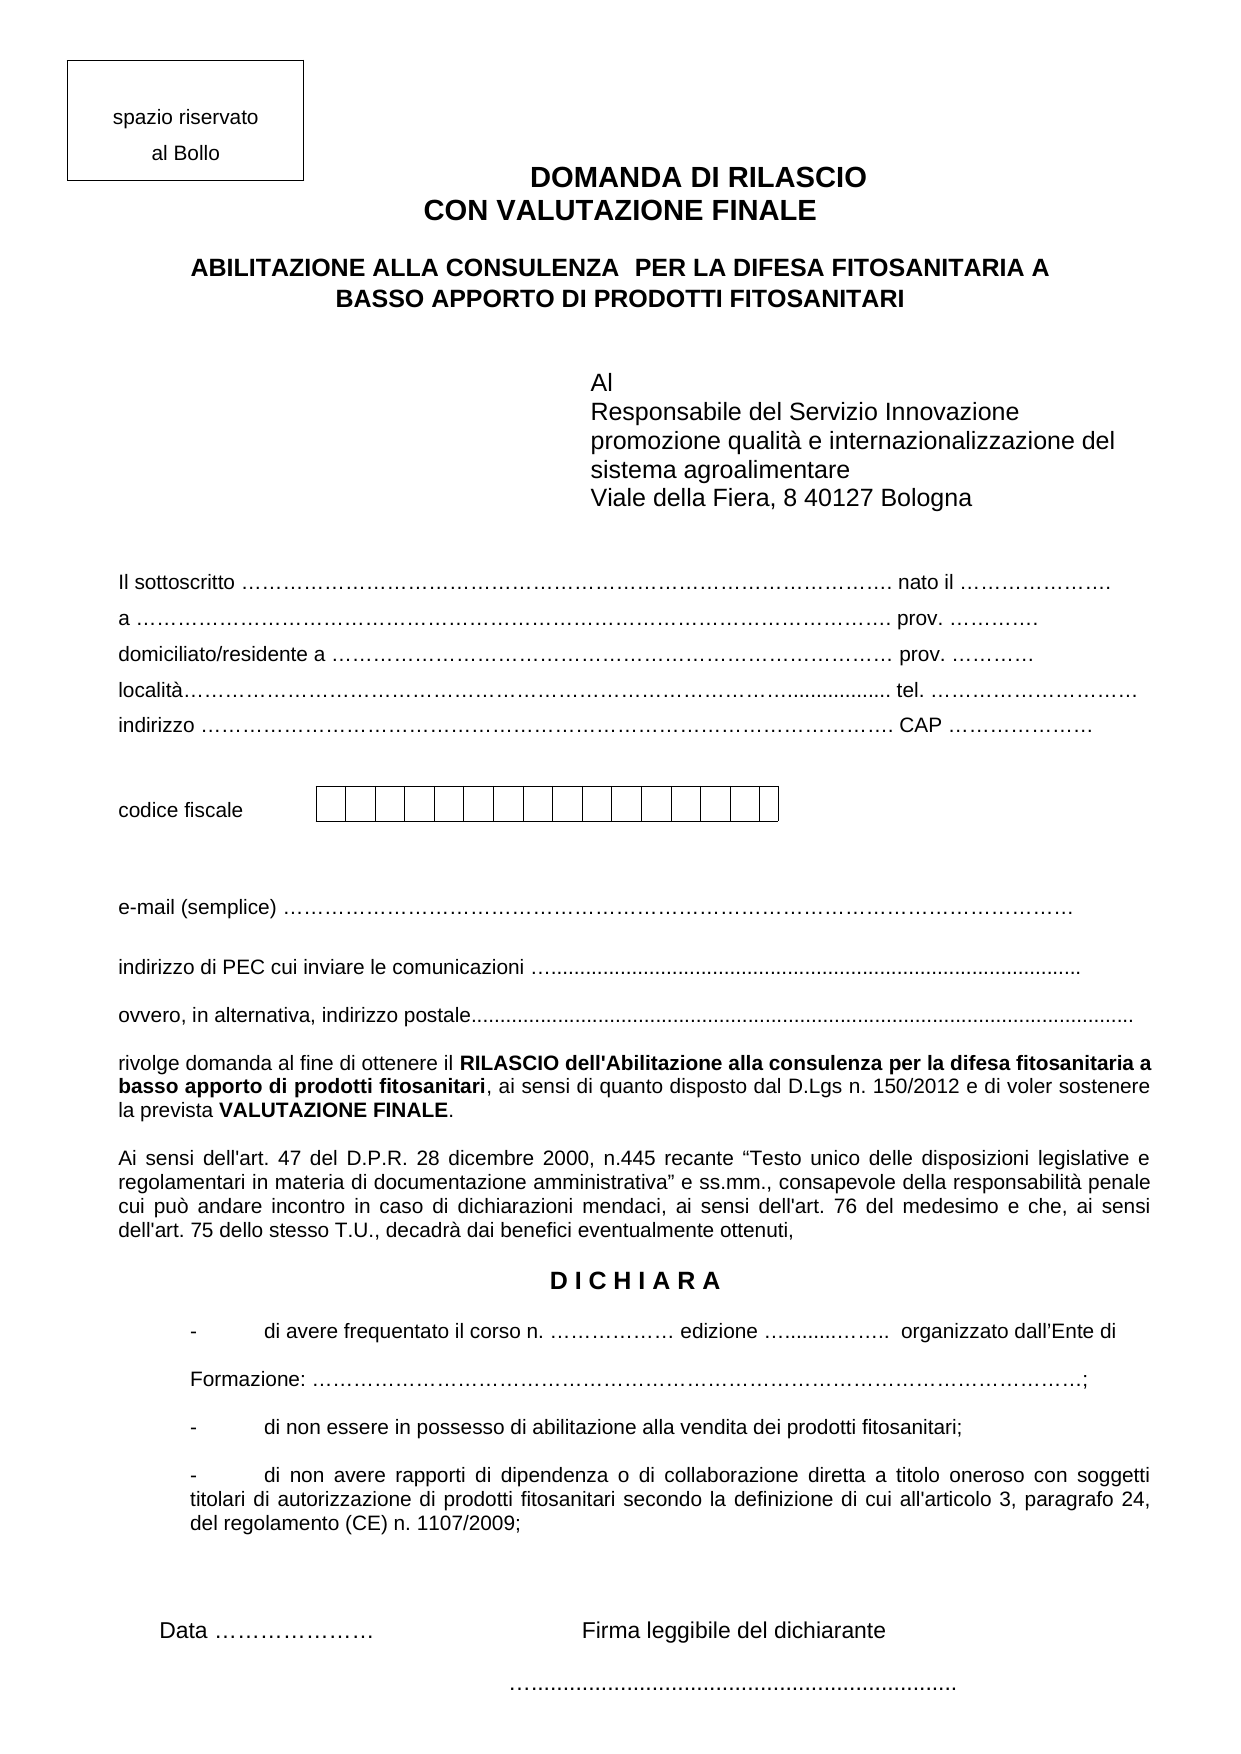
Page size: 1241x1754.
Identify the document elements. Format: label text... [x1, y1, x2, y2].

text DOMANDA DI RILASCIO [148, 160, 1092, 193]
table_header [612, 787, 641, 821]
text ovvero, in alternativa, indirizzo postale................................................................................................................... [118, 1002, 1152, 1026]
table_header [583, 787, 611, 821]
table_header [579, 313, 1154, 368]
text domiciliato/residente a ……………………………………………………………………… prov. ………… [118, 641, 1152, 665]
table_header [148, 313, 349, 368]
table_header [435, 787, 463, 821]
table_header Data ………………… [154, 1558, 411, 1701]
table_header Firma leggibile del dichiarante …................................................................... [411, 1558, 1099, 1701]
text codice fiscale [118, 798, 316, 822]
text ABILITAZIONE ALLA CONSULENZA PER LA DIFESA FITOSANITARIA A BASSO APPORTO DI PRODOTTI FITOSANITARI [148, 253, 1092, 313]
table_header [464, 787, 493, 821]
text Formazione: …………………………………………………………………………………………………; [190, 1367, 1152, 1391]
text Il sottoscritto …………………………………………………………………………………. nato il …………………. [118, 569, 1137, 593]
table_cell [148, 484, 349, 534]
table_header [760, 787, 778, 821]
table_cell [349, 484, 579, 534]
table_header [642, 787, 671, 821]
list di avere frequentato il corso n. ……………… edizione ….........…….. organizzato dall’Ente di [190, 1319, 1152, 1343]
text CON VALUTAZIONE FINALE [148, 193, 1092, 227]
table_cell Viale della Fiera, 8 40127 Bologna [579, 484, 1154, 534]
table_cell [148, 369, 349, 483]
text D I C H I A R A [118, 1266, 1152, 1295]
table_header [346, 787, 375, 821]
list di non avere rapporti di dipendenza o di collaborazione diretta a titolo oneroso con soggetti titolari di autorizzazione di prodotti fitosanitari secondo la definizione di cui all'articolo 3, paragrafo 24, del regolamento (CE) n. 1107/2009; [190, 1462, 1152, 1534]
text località…………………………………………………………………………….................. tel. ………………………… indirizzo ………………………………………………………………………………………. CAP ………………… [118, 677, 1152, 737]
table_header [376, 787, 404, 821]
table_header [701, 787, 730, 821]
text indirizzo di PEC cui inviare le comunicazioni …............................................................................................ [118, 954, 1152, 978]
text e-mail (semplice) …………………………………………………………………………………………………… [118, 894, 1092, 918]
list di non essere in possesso di abilitazione alla vendita dei prodotti fitosanitari; [190, 1414, 1152, 1438]
table_header [405, 787, 434, 821]
table_header [317, 787, 345, 821]
text Ai sensi dell'art. 47 del D.P.R. 28 dicembre 2000, n.445 recante “Testo unico delle disposizioni legislative e regolamentari in materia di documentazione amministrativa” e ss.mm., consapevole della responsabilità penale cui può andare incontro in caso di dichiarazioni mendaci, ai sensi dell'art. 76 del medesimo e che, ai sensi dell'art. 75 dello stesso T.U., decadrà dai benefici eventualmente ottenuti, [118, 1146, 1152, 1242]
text a ………………………………………………………………………………………………. prov. …………. [118, 606, 1152, 629]
table_header [553, 787, 582, 821]
table_header [349, 313, 579, 368]
table_cell Al Responsabile del Servizio Innovazione promozione qualità e internazionalizzazione del sistema agroalimentare [579, 369, 1154, 483]
text spazio riservato al Bollo [83, 104, 288, 164]
table_header [731, 787, 759, 821]
table_header [524, 787, 552, 821]
table_cell [349, 369, 579, 483]
text rivolge domanda al fine di ottenere il RILASCIO dell'Abilitazione alla consulenza per la difesa fitosanitaria a basso apporto di prodotti fitosanitari, ai sensi di quanto disposto dal D.Lgs n. 150/2012 e di voler sostenere la prevista VALUTAZIONE FINALE. [118, 1050, 1152, 1122]
text [778, 798, 1092, 822]
table_header [672, 787, 700, 821]
table_header [494, 787, 523, 821]
